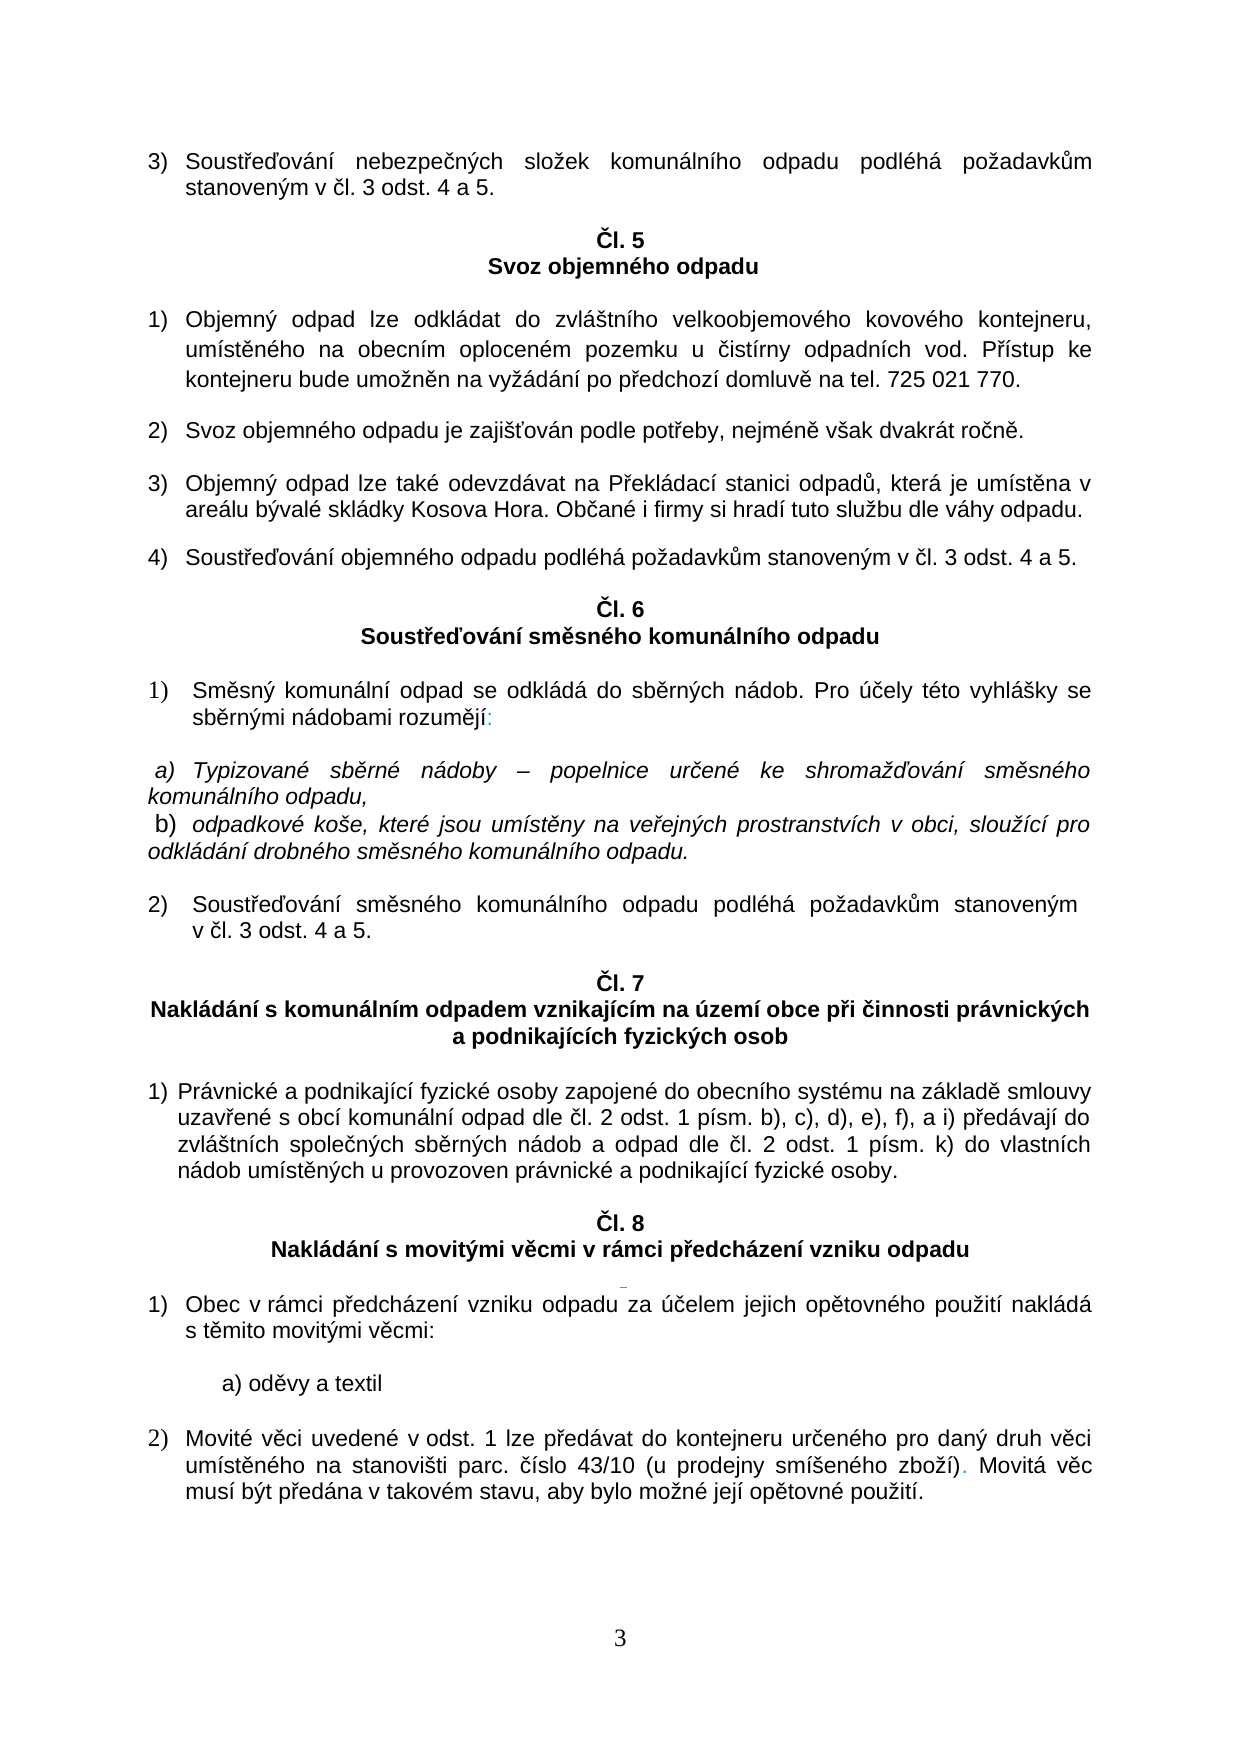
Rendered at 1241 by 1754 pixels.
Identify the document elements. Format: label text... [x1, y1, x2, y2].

list Typizované sběrné nádoby – popelnice určené ke shromažďování směsného komunálního odpadu, [148, 757, 1092, 809]
subtitle Nakládání s komunálním odpadem vznikajícím na území obce při činnosti právnických a podnikajících fyzických osob [148, 996, 1092, 1049]
list Soustřeďování nebezpečných složek komunálního odpadu podléhá požadavkům stanoveným v čl. 3 odst. 4 a 5. [148, 148, 1092, 200]
list Obec v rámci předcházení vzniku odpadu za účelem jejich opětovného použití nakládá s těmito movitými věcmi: [148, 1291, 1092, 1344]
text Čl. 7 [148, 970, 1092, 996]
text Čl. 6 [148, 596, 1092, 623]
list Objemný odpad lze také odevzdávat na Překládací stanici odpadů, která je umístěna v areálu bývalé skládky Kosova Hora. Občané i firmy si hradí tuto službu dle váhy odpadu. [148, 470, 1092, 523]
list Soustřeďování směsného komunálního odpadu podléhá požadavkům stanoveným v čl. 3 odst. 4 a 5. [148, 891, 1092, 944]
list odpadkové koše, které jsou umístěny na veřejných prostranstvích v obci, sloužící pro odkládání drobného směsného komunálního odpadu. [148, 809, 1092, 864]
text a) oděvy a textil [185, 1370, 1092, 1396]
list Svoz objemného odpadu je zajišťován podle potřeby, nejméně však dvakrát ročně. [148, 417, 1092, 444]
subtitle Nakládání s movitými věcmi v rámci předcházení vzniku odpadu [148, 1236, 1092, 1262]
text Soustřeďování směsného komunálního odpadu [148, 623, 1092, 649]
text Čl. 8 [148, 1209, 1092, 1236]
text Svoz objemného odpadu [148, 253, 1092, 279]
list Objemný odpad lze odkládat do zvláštního velkoobjemového kovového kontejneru, umístěného na obecním oploceném pozemku u čistírny odpadních vod. Přístup ke kontejneru bude umožněn na vyžádání po předchozí domluvě na tel. 725 021 770. [148, 306, 1092, 393]
text Čl. 5 [148, 227, 1092, 253]
list Právnické a podnikající fyzické osoby zapojené do obecního systému na základě smlouvy uzavřené s obcí komunální odpad dle čl. 2 odst. 1 písm. b), c), d), e), f), a i) předávají do zvláštních společných sběrných nádob a odpad dle čl. 2 odst. 1 písm. k) do vlastních nádob umístěných u provozoven právnické a podnikající fyzické osoby. [148, 1078, 1092, 1183]
list Movité věci uvedené v odst. 1 lze předávat do kontejneru určeného pro daný druh věci umístěného na stanovišti parc. číslo 43/10 (u prodejny smíšeného zboží). Movitá věc musí být předána v takovém stavu, aby bylo možné její opětovné použití. [148, 1423, 1092, 1504]
list Směsný komunální odpad se odkládá do sběrných nádob. Pro účely této vyhlášky se sběrnými nádobami rozumějí: [148, 675, 1092, 730]
list Soustřeďování objemného odpadu podléhá požadavkům stanoveným v čl. 3 odst. 4 a 5. [148, 543, 1092, 570]
